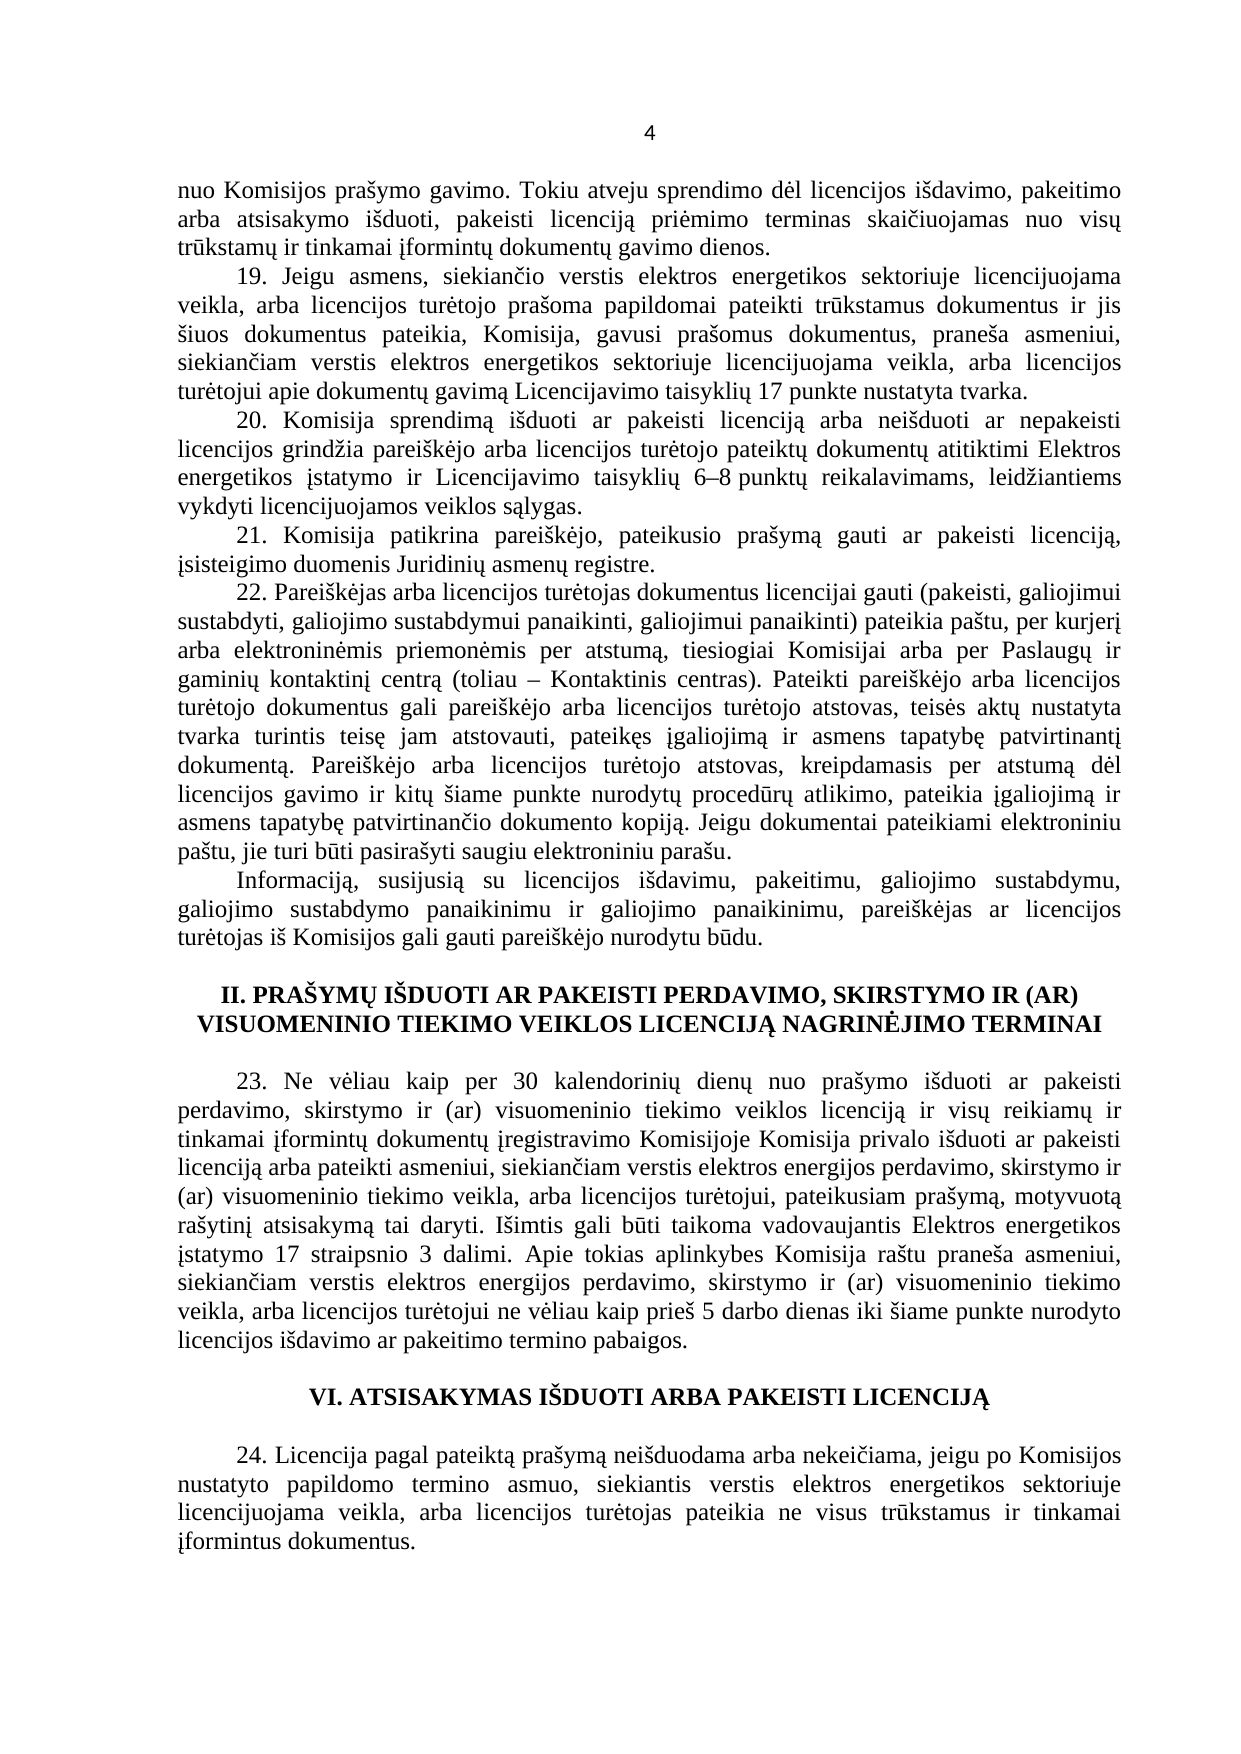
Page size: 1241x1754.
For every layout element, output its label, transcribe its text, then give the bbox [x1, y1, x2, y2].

text 22. Pareiškėjas arba licencijos turėtojas dokumentus licencijai gauti (pakeisti, galiojimui sustabdyti, galiojimo sustabdymui panaikinti, galiojimui panaikinti) pateikia paštu, per kurjerį arba elektroninėmis priemonėmis per atstumą, tiesiogiai Komisijai arba per Paslaugų ir gaminių kontaktinį centrą (toliau – Kontaktinis centras). Pateikti pareiškėjo arba licencijos turėtojo dokumentus gali pareiškėjo arba licencijos turėtojo atstovas, teisės aktų nustatyta tvarka turintis teisę jam atstovauti, pateikęs įgaliojimą ir asmens tapatybę patvirtinantį dokumentą. Pareiškėjo arba licencijos turėtojo atstovas, kreipdamasis per atstumą dėl licencijos gavimo ir kitų šiame punkte nurodytų procedūrų atlikimo, pateikia įgaliojimą ir asmens tapatybę patvirtinančio dokumento kopiją. Jeigu dokumentai pateikiami elektroniniu paštu, jie turi būti pasirašyti saugiu elektroniniu parašu. [177, 577, 1122, 865]
text 24. Licencija pagal pateiktą prašymą neišduodama arba nekeičiama, jeigu po Komisijos nustatyto papildomo termino asmuo, siekiantis verstis elektros energetikos sektoriuje licencijuojama veikla, arba licencijos turėtojas pateikia ne visus trūkstamus ir tinkamai įformintus dokumentus. [177, 1440, 1122, 1555]
text nuo Komisijos prašymo gavimo. Tokiu atveju sprendimo dėl licencijos išdavimo, pakeitimo arba atsisakymo išduoti, pakeisti licenciją priėmimo terminas skaičiuojamas nuo visų trūkstamų ir tinkamai įformintų dokumentų gavimo dienos. [177, 175, 1122, 261]
text 21. Komisija patikrina pareiškėjo, pateikusio prašymą gauti ar pakeisti licenciją, įsisteigimo duomenis Juridinių asmenų registre. [177, 520, 1122, 577]
text 23. Ne vėliau kaip per 30 kalendorinių dienų nuo prašymo išduoti ar pakeisti perdavimo, skirstymo ir (ar) visuomeninio tiekimo veiklos licenciją ir visų reikiamų ir tinkamai įformintų dokumentų įregistravimo Komisijoje Komisija privalo išduoti ar pakeisti licenciją arba pateikti asmeniui, siekiančiam verstis elektros energijos perdavimo, skirstymo ir (ar) visuomeninio tiekimo veikla, arba licencijos turėtojui, pateikusiam prašymą, motyvuotą rašytinį atsisakymą tai daryti. Išimtis gali būti taikoma vadovaujantis Elektros energetikos įstatymo 17 straipsnio 3 dalimi. Apie tokias aplinkybes Komisija raštu praneša asmeniui, siekiančiam verstis elektros energijos perdavimo, skirstymo ir (ar) visuomeninio tiekimo veikla, arba licencijos turėtojui ne vėliau kaip prieš 5 darbo dienas iki šiame punkte nurodyto licencijos išdavimo ar pakeitimo termino pabaigos. [177, 1066, 1122, 1354]
text II. Prašymų išduoti AR PAKEISTI PERDAVIMO, skirstymo IR (AR) VISUOMENINIO tiEkimo VEIKLOS licenciją nagrinėjimo terminai [177, 980, 1122, 1037]
text 19. Jeigu asmens, siekiančio verstis elektros energetikos sektoriuje licencijuojama veikla, arba licencijos turėtojo prašoma papildomai pateikti trūkstamus dokumentus ir jis šiuos dokumentus pateikia, Komisija, gavusi prašomus dokumentus, praneša asmeniui, siekiančiam verstis elektros energetikos sektoriuje licencijuojama veikla, arba licencijos turėtojui apie dokumentų gavimą Licencijavimo taisyklių 17 punkte nustatyta tvarka. [177, 261, 1122, 405]
text Informaciją, susijusią su licencijos išdavimu, pakeitimu, galiojimo sustabdymu, galiojimo sustabdymo panaikinimu ir galiojimo panaikinimu, pareiškėjas ar licencijos turėtojas iš Komisijos gali gauti pareiškėjo nurodytu būdu. [177, 865, 1122, 951]
text VI. ATSISAKYMAS IŠDUOTI ARBA PAKEISTI LICENCIJĄ [177, 1382, 1122, 1411]
text 20. Komisija sprendimą išduoti ar pakeisti licenciją arba neišduoti ar nepakeisti licencijos grindžia pareiškėjo arba licencijos turėtojo pateiktų dokumentų atitiktimi Elektros energetikos įstatymo ir Licencijavimo taisyklių 6–8 punktų reikalavimams, leidžiantiems vykdyti licencijuojamos veiklos sąlygas. [177, 405, 1122, 520]
